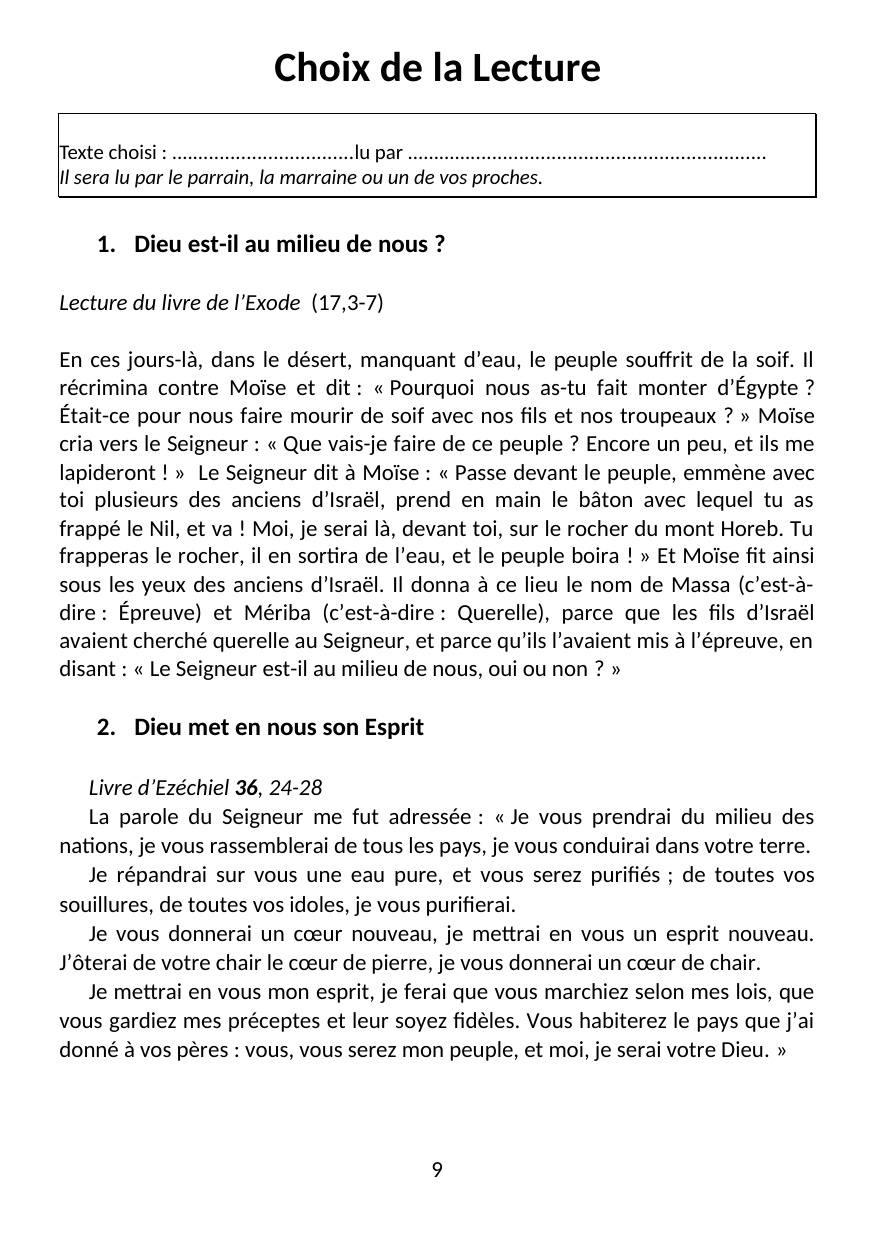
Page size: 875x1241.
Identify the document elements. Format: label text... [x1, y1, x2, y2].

text En ces jours-là, dans le désert, manquant d’eau, le peuple souffrit de la soif. Il récrimina contre Moïse et dit : « Pourquoi nous as-tu fait monter d’Égypte ? Était-ce pour nous faire mourir de soif avec nos fils et nos troupeaux ? » Moïse cria vers le Seigneur : « Que vais-je faire de ce peuple ? Encore un peu, et ils me lapideront ! » Le Seigneur dit à Moïse : « Passe devant le peuple, emmène avec toi plusieurs des anciens d’Israël, prend en main le bâton avec lequel tu as frappé le Nil, et va ! Moi, je serai là, devant toi, sur le rocher du mont Horeb. Tu frapperas le rocher, il en sortira de l’eau, et le peuple boira ! » Et Moïse fit ainsi sous les yeux des anciens d’Israël. Il donna à ce lieu le nom de Massa (c’est-à-dire : Épreuve) et Mériba (c’est-à-dire : Querelle), parce que les fils d’Israël avaient cherché querelle au Seigneur, et parce qu’ils l’avaient mis à l’épreuve, en disant : « Le Seigneur est-il au milieu de nous, oui ou non ? » [59, 346, 815, 682]
list Dieu met en nous son Esprit [97, 711, 815, 741]
text Je mettrai en vous mon esprit, je ferai que vous marchiez selon mes lois, que vous gardiez mes préceptes et leur soyez fidèles. Vous habiterez le pays que j’ai donné à vos pères : vous, vous serez mon peuple, et moi, je serai votre Dieu. » [59, 976, 816, 1064]
list Dieu est-il au milieu de nous ? [97, 229, 815, 259]
text Je répandrai sur vous une eau pure, et vous serez purifiés ; de toutes vos souillures, de toutes vos idoles, je vous purifierai. [59, 859, 815, 918]
text Texte choisi : lu par [59, 114, 815, 138]
text Choix de la Lecture [59, 41, 816, 92]
text Il sera lu par le parrain, la marraine ou un de vos proches. [59, 138, 815, 196]
text Je vous donnerai un cœur nouveau, je mettrai en vous un esprit nouveau. J’ôterai de votre chair le cœur de pierre, je vous donnerai un cœur de chair. [59, 918, 816, 976]
text Livre d’Ezéchiel 36, 24-28 [59, 772, 816, 801]
text La parole du Seigneur me fut adressée : « Je vous prendrai du milieu des nations, je vous rassemblerai de tous les pays, je vous conduirai dans votre terre. [59, 801, 815, 859]
text Lecture du livre de l’Exode (17,3-7) [59, 288, 815, 316]
